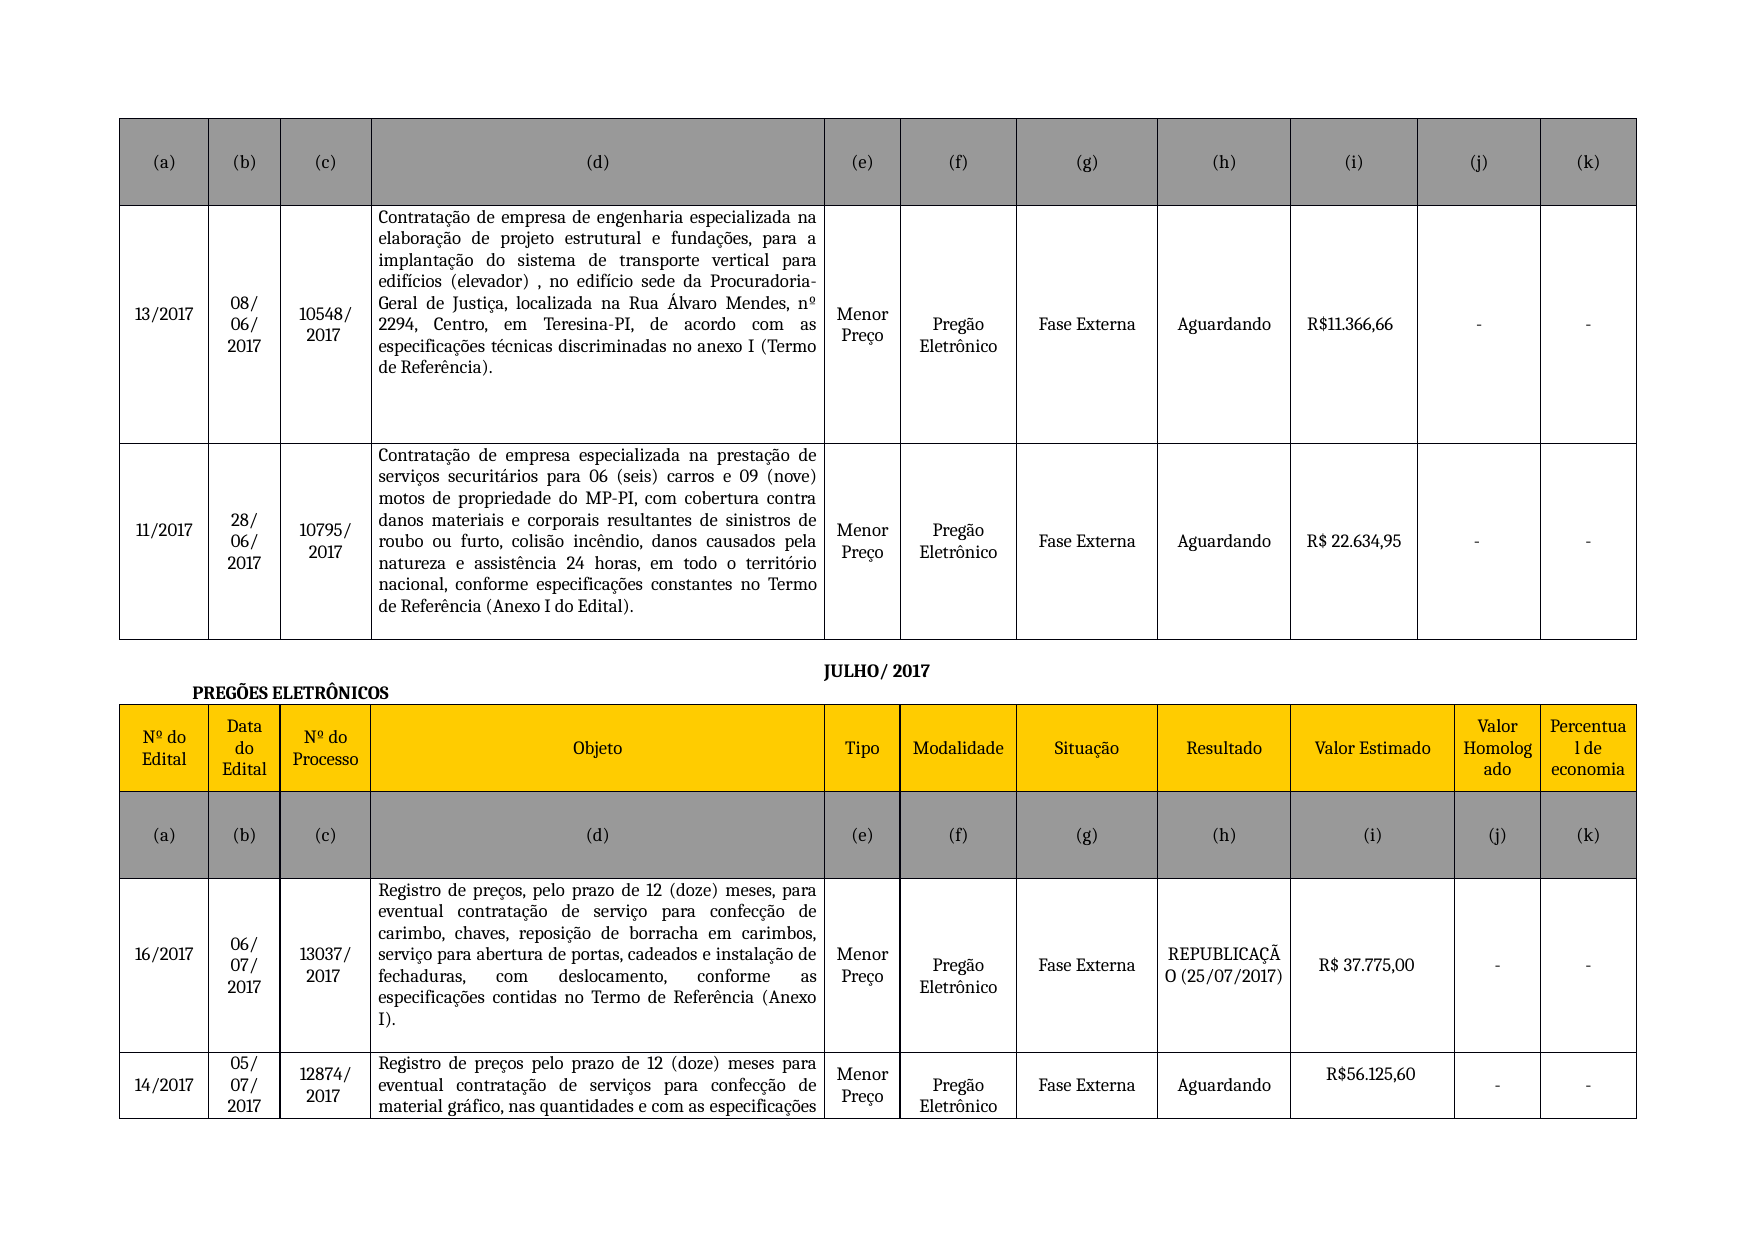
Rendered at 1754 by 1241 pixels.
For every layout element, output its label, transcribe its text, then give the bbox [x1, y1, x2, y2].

table_cell - [1541, 444, 1636, 638]
table_cell 10795/ 2017 [281, 444, 371, 638]
table_header Nº do Processo [281, 705, 370, 791]
table_header Nº do Edital [120, 705, 208, 791]
table_cell 13/2017 [120, 206, 208, 443]
table_header Objeto [371, 705, 824, 791]
table_cell (e) [825, 792, 899, 878]
table_cell Aguardando [1158, 444, 1290, 638]
table_cell Fase Externa [1017, 879, 1157, 1052]
table_cell - [1418, 444, 1540, 638]
table_cell - [1541, 879, 1636, 1052]
table_cell Fase Externa [1017, 206, 1157, 443]
table_cell - [1455, 879, 1540, 1052]
table_header Situação [1017, 705, 1157, 791]
table_cell R$11.366,66 [1291, 206, 1417, 443]
table_cell (i) [1291, 119, 1417, 205]
table_cell (a) [120, 119, 208, 205]
table_cell (h) [1158, 119, 1290, 205]
table_cell (k) [1541, 119, 1636, 205]
table_cell R$ 22.634,95 [1291, 444, 1417, 638]
table_header Percentual de economia [1541, 705, 1636, 791]
table_cell (k) [1541, 792, 1636, 878]
table_header Resultado [1158, 705, 1290, 791]
table_cell R$56.125,60 [1291, 1053, 1454, 1118]
table_cell (d) [371, 792, 824, 878]
table_cell 08/ 06/ 2017 [209, 206, 280, 443]
table_cell Registro de preços pelo prazo de 12 (doze) meses para eventual contratação de serviços para confecção de material gráfico, nas quantidades e com as especificações [371, 1053, 824, 1118]
table_cell Aguardando [1158, 1053, 1290, 1118]
table_cell Contratação de empresa de engenharia especializada na elaboração de projeto estrutural e fundações, para a implantação do sistema de transporte vertical para edifícios (elevador) , no edifício sede da Procuradoria-Geral de Justiça, localizada na Rua Álvaro Mendes, nº 2294, Centro, em Teresina-PI, de acordo com as especificações técnicas discriminadas no anexo I (Termo de Referência). [372, 206, 824, 443]
table_cell Pregão Eletrônico [901, 879, 1016, 1052]
table_cell 28/ 06/ 2017 [209, 444, 280, 638]
table_cell 16/2017 [120, 879, 208, 1052]
table_cell (b) [209, 792, 279, 878]
table_cell Pregão Eletrônico [901, 206, 1016, 443]
table_cell REPUBLICAÇÃO (25/07/2017) [1158, 879, 1290, 1052]
table_cell (g) [1017, 119, 1157, 205]
table_cell Registro de preços, pelo prazo de 12 (doze) meses, para eventual contratação de serviço para confecção de carimbo, chaves, reposição de borracha em carimbos, serviço para abertura de portas, cadeados e instalação de fechaduras, com deslocamento, conforme as especificações contidas no Termo de Referência (Anexo I). [371, 879, 824, 1052]
table_cell 11/2017 [120, 444, 208, 638]
table_cell (f) [901, 792, 1016, 878]
text PREGÕES ELETRÔNICOS [118, 683, 1636, 704]
table_header Valor Homologado [1455, 705, 1540, 791]
table_cell Pregão Eletrônico [901, 444, 1016, 638]
table_header Modalidade [901, 705, 1016, 791]
table_cell Fase Externa [1017, 1053, 1157, 1118]
text JULHO/ 2017 [118, 661, 1636, 683]
table_cell Contratação de empresa especializada na prestação de serviços securitários para 06 (seis) carros e 09 (nove) motos de propriedade do MP-PI, com cobertura contra danos materiais e corporais resultantes de sinistros de roubo ou furto, colisão incêndio, danos causados pela natureza e assistência 24 horas, em todo o território nacional, conforme especificações constantes no Termo de Referência (Anexo I do Edital). [372, 444, 824, 638]
table_header Data do Edital [209, 705, 279, 791]
table_cell 05/ 07/ 2017 [209, 1053, 279, 1118]
table_cell (g) [1017, 792, 1157, 878]
table_cell 14/2017 [120, 1053, 208, 1118]
table_cell (b) [209, 119, 280, 205]
table_cell 06/ 07/ 2017 [209, 879, 279, 1052]
table_cell - [1541, 1053, 1636, 1118]
table_header Valor Estimado [1291, 705, 1454, 791]
table_cell - [1418, 206, 1540, 443]
table_cell - [1455, 1053, 1540, 1118]
table_cell Menor Preço [825, 206, 900, 443]
table_cell 13037/ 2017 [281, 879, 370, 1052]
table_cell 12874/ 2017 [281, 1053, 370, 1118]
table_cell (c) [281, 119, 371, 205]
table_cell Fase Externa [1017, 444, 1157, 638]
table_cell (f) [901, 119, 1016, 205]
table_cell R$ 37.775,00 [1291, 879, 1454, 1052]
table_cell (c) [281, 792, 370, 878]
table_cell (e) [825, 119, 900, 205]
table_cell Aguardando [1158, 206, 1290, 443]
table_cell Menor Preço [825, 879, 899, 1052]
table_cell (d) [372, 119, 824, 205]
table_cell Menor Preço [825, 444, 900, 638]
table_cell (j) [1418, 119, 1540, 205]
table_header Tipo [825, 705, 899, 791]
table_cell (h) [1158, 792, 1290, 878]
table_cell - [1541, 206, 1636, 443]
table_cell (a) [120, 792, 208, 878]
table_cell Menor Preço [825, 1053, 899, 1118]
table_cell Pregão Eletrônico [901, 1053, 1016, 1118]
table_cell 10548/ 2017 [281, 206, 371, 443]
table_cell (i) [1291, 792, 1454, 878]
table_cell (j) [1455, 792, 1540, 878]
